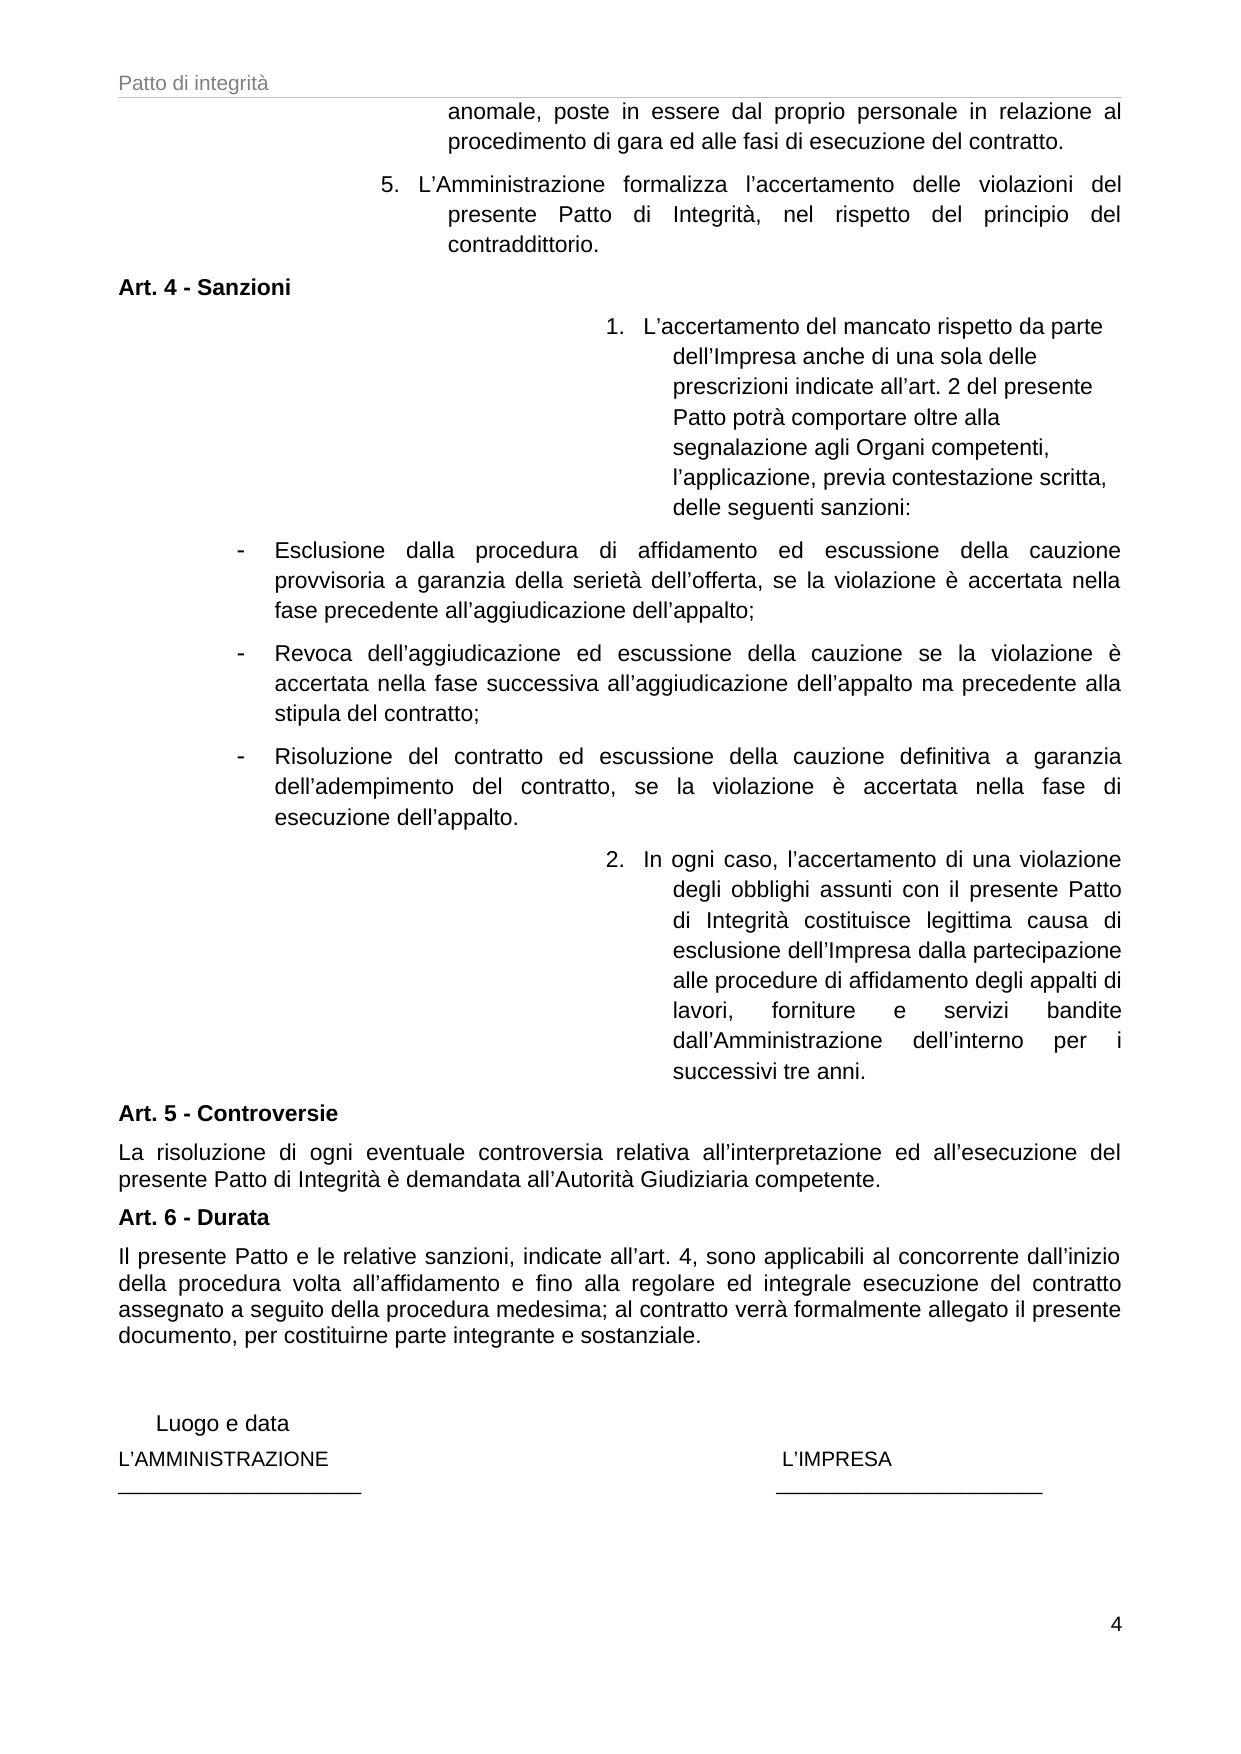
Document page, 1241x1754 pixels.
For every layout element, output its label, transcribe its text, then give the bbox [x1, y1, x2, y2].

text _____________________ _______________________ [118, 1471, 1122, 1495]
list L’Amministrazione formalizza l’accertamento delle violazioni del presente Patto di Integrità, nel rispetto del principio del contraddittorio. [381, 171, 1122, 258]
text La risoluzione di ogni eventuale controversia relativa all’interpretazione ed all’esecuzione del presente Patto di Integrità è demandata all’Autorità Giudiziaria competente. [118, 1139, 1122, 1192]
text Art. 4 - Sanzioni [118, 274, 1122, 300]
text Art. 5 - Controversie [118, 1100, 1122, 1127]
list Revoca dell’aggiudicazione ed escussione della cauzione se la violazione è accertata nella fase successiva all’aggiudicazione dell’appalto ma precedente alla stipula del contratto; [237, 640, 1122, 727]
text Luogo e data [118, 1410, 1122, 1437]
list Risoluzione del contratto ed escussione della cauzione definitiva a garanzia dell’adempimento del contratto, se la violazione è accertata nella fase di esecuzione dell’appalto. [237, 743, 1122, 830]
list anomale, poste in essere dal proprio personale in relazione al procedimento di gara ed alle fasi di esecuzione del contratto. [381, 98, 1122, 154]
list L’accertamento del mancato rispetto da parte dell’Impresa anche di una sola delle prescrizioni indicate all’art. 2 del presente Patto potrà comportare oltre alla segnalazione agli Organi competenti, l’applicazione, previa contestazione scritta, delle seguenti sanzioni: [606, 313, 1122, 520]
list Esclusione dalla procedura di affidamento ed escussione della cauzione provvisoria a garanzia della serietà dell’offerta, se la violazione è accertata nella fase precedente all’aggiudicazione dell’appalto; [237, 537, 1122, 623]
text L’AMMINISTRAZIONE L’IMPRESA [118, 1447, 1122, 1471]
list In ogni caso, l’accertamento di una violazione degli obblighi assunti con il presente Patto di Integrità costituisce legittima causa di esclusione dell’Impresa dalla partecipazione alle procedure di affidamento degli appalti di lavori, forniture e servizi bandite dall’Amministrazione dell’interno per i successivi tre anni. [606, 846, 1122, 1084]
text Art. 6 - Durata [118, 1204, 1122, 1231]
text Il presente Patto e le relative sanzioni, indicate all’art. 4, sono applicabili al concorrente dall’inizio della procedura volta all’affidamento e fino alla regolare ed integrale esecuzione del contratto assegnato a seguito della procedura medesima; al contratto verrà formalmente allegato il presente documento, per costituirne parte integrante e sostanziale. [118, 1243, 1122, 1349]
